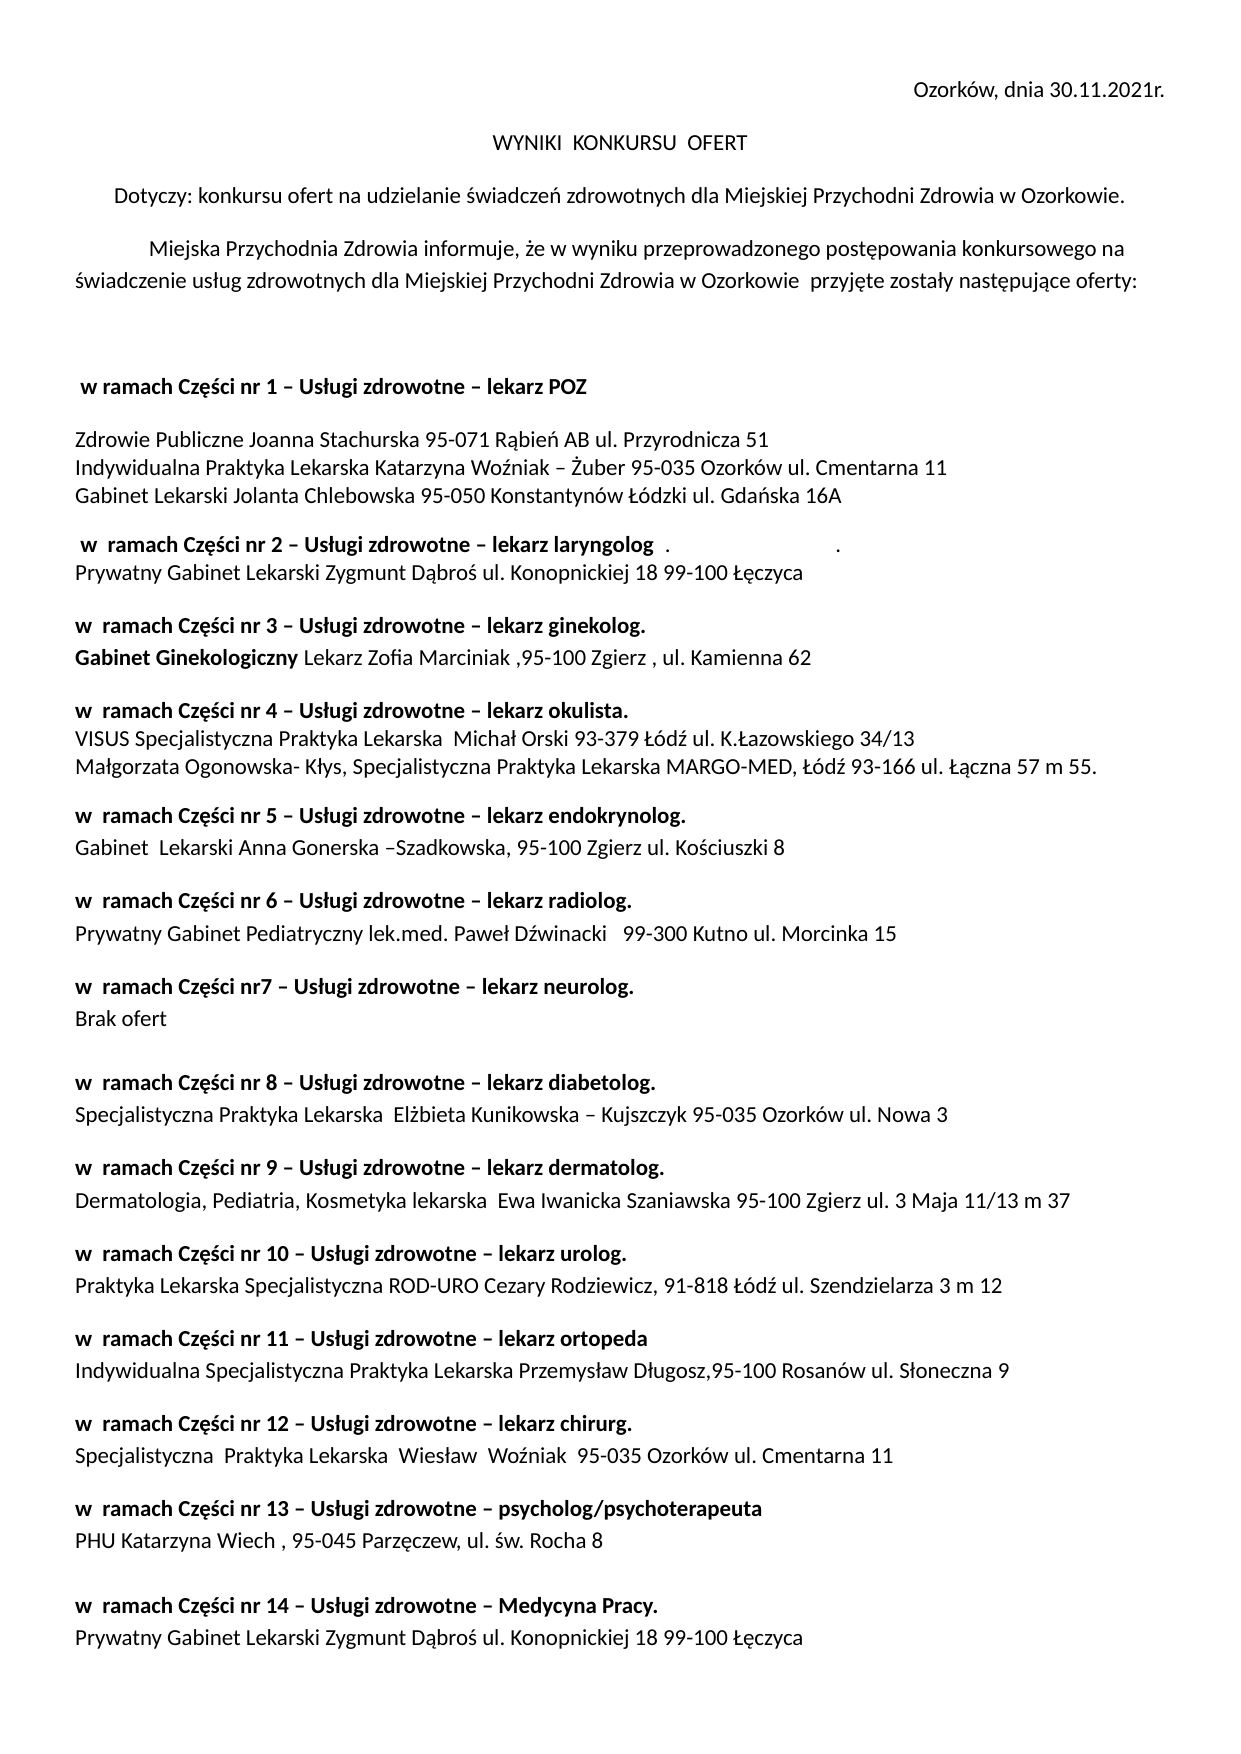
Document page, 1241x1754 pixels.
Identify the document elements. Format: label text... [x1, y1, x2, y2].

text w ramach Części nr 12 – Usługi zdrowotne – lekarz chirurg. Specjalistyczna Praktyka Lekarska Wiesław Woźniak 95-035 Ozorków ul. Cmentarna 11 [75, 1409, 1165, 1469]
text w ramach Części nr 9 – Usługi zdrowotne – lekarz dermatolog. Dermatologia, Pediatria, Kosmetyka lekarska Ewa Iwanicka Szaniawska 95-100 Zgierz ul. 3 Maja 11/13 m 37 [75, 1153, 1165, 1214]
text Indywidualna Praktyka Lekarska Katarzyna Woźniak – Żuber 95-035 Ozorków ul. Cmentarna 11 Gabinet Lekarski Jolanta Chlebowska 95-050 Konstantynów Łódzki ul. Gdańska 16A [75, 453, 1165, 509]
text w ramach Części nr 10 – Usługi zdrowotne – lekarz urolog. Praktyka Lekarska Specjalistyczna ROD-URO Cezary Rodziewicz, 91-818 Łódź ul. Szendzielarza 3 m 12 [75, 1239, 1165, 1299]
text w ramach Części nr 4 – Usługi zdrowotne – lekarz okulista. VISUS Specjalistyczna Praktyka Lekarska Michał Orski 93-379 Łódź ul. K.Łazowskiego 34/13 Małgorzata Ogonowska- Kłys, Specjalistyczna Praktyka Lekarska MARGO-MED, Łódź 93-166 ul. Łączna 57 m 55. [75, 696, 1165, 781]
text Prywatny Gabinet Lekarski Zygmunt Dąbroś ul. Konopnickiej 18 99-100 Łęczyca [75, 558, 1165, 586]
text w ramach Części nr 13 – Usługi zdrowotne – psycholog/psychoterapeuta [75, 1494, 1165, 1522]
text w ramach Części nr 14 – Usługi zdrowotne – Medycyna Pracy. [75, 1591, 1165, 1619]
text w ramach Części nr7 – Usługi zdrowotne – lekarz neurolog. [75, 972, 1165, 1000]
text w ramach Części nr 11 – Usługi zdrowotne – lekarz ortopeda Indywidualna Specjalistyczna Praktyka Lekarska Przemysław Długosz,95-100 Rosanów ul. Słoneczna 9 [75, 1324, 1165, 1384]
text w ramach Części nr 3 – Usługi zdrowotne – lekarz ginekolog. Gabinet Ginekologiczny Lekarz Zofia Marciniak ,95-100 Zgierz , ul. Kamienna 62 [75, 611, 1165, 671]
text w ramach Części nr 5 – Usługi zdrowotne – lekarz endokrynolog. Gabinet Lekarski Anna Gonerska –Szadkowska, 95-100 Zgierz ul. Kościuszki 8 [75, 801, 1165, 862]
text w ramach Części nr 6 – Usługi zdrowotne – lekarz radiolog. Prywatny Gabinet Pediatryczny lek.med. Paweł Dźwinacki 99-300 Kutno ul. Morcinka 15 [75, 887, 1165, 947]
text Miejska Przychodnia Zdrowia informuje, że w wyniku przeprowadzonego postępowania konkursowego na świadczenie usług zdrowotnych dla Miejskiej Przychodni Zdrowia w Ozorkowie przyjęte zostały następujące oferty: [75, 234, 1165, 294]
text WYNIKI KONKURSU OFERT [75, 128, 1165, 156]
text Prywatny Gabinet Lekarski Zygmunt Dąbroś ul. Konopnickiej 18 99-100 Łęczyca [75, 1623, 1165, 1651]
text Brak ofert [75, 1004, 1165, 1032]
text Zdrowie Publiczne Joanna Stachurska 95-071 Rąbień AB ul. Przyrodnicza 51 [75, 425, 1165, 453]
text w ramach Części nr 1 – Usługi zdrowotne – lekarz POZ [75, 372, 1165, 400]
text w ramach Części nr 2 – Usługi zdrowotne – lekarz laryngolog . . [75, 530, 1165, 558]
text w ramach Części nr 8 – Usługi zdrowotne – lekarz diabetolog. Specjalistyczna Praktyka Lekarska Elżbieta Kunikowska – Kujszczyk 95-035 Ozorków ul. Nowa 3 [75, 1068, 1165, 1128]
text Ozorków, dnia 30.11.2021r. [75, 75, 1165, 103]
text Dotyczy: konkursu ofert na udzielanie świadczeń zdrowotnych dla Miejskiej Przychodni Zdrowia w Ozorkowie. [75, 181, 1165, 209]
text PHU Katarzyna Wiech , 95-045 Parzęczew, ul. św. Rocha 8 [75, 1527, 1165, 1554]
